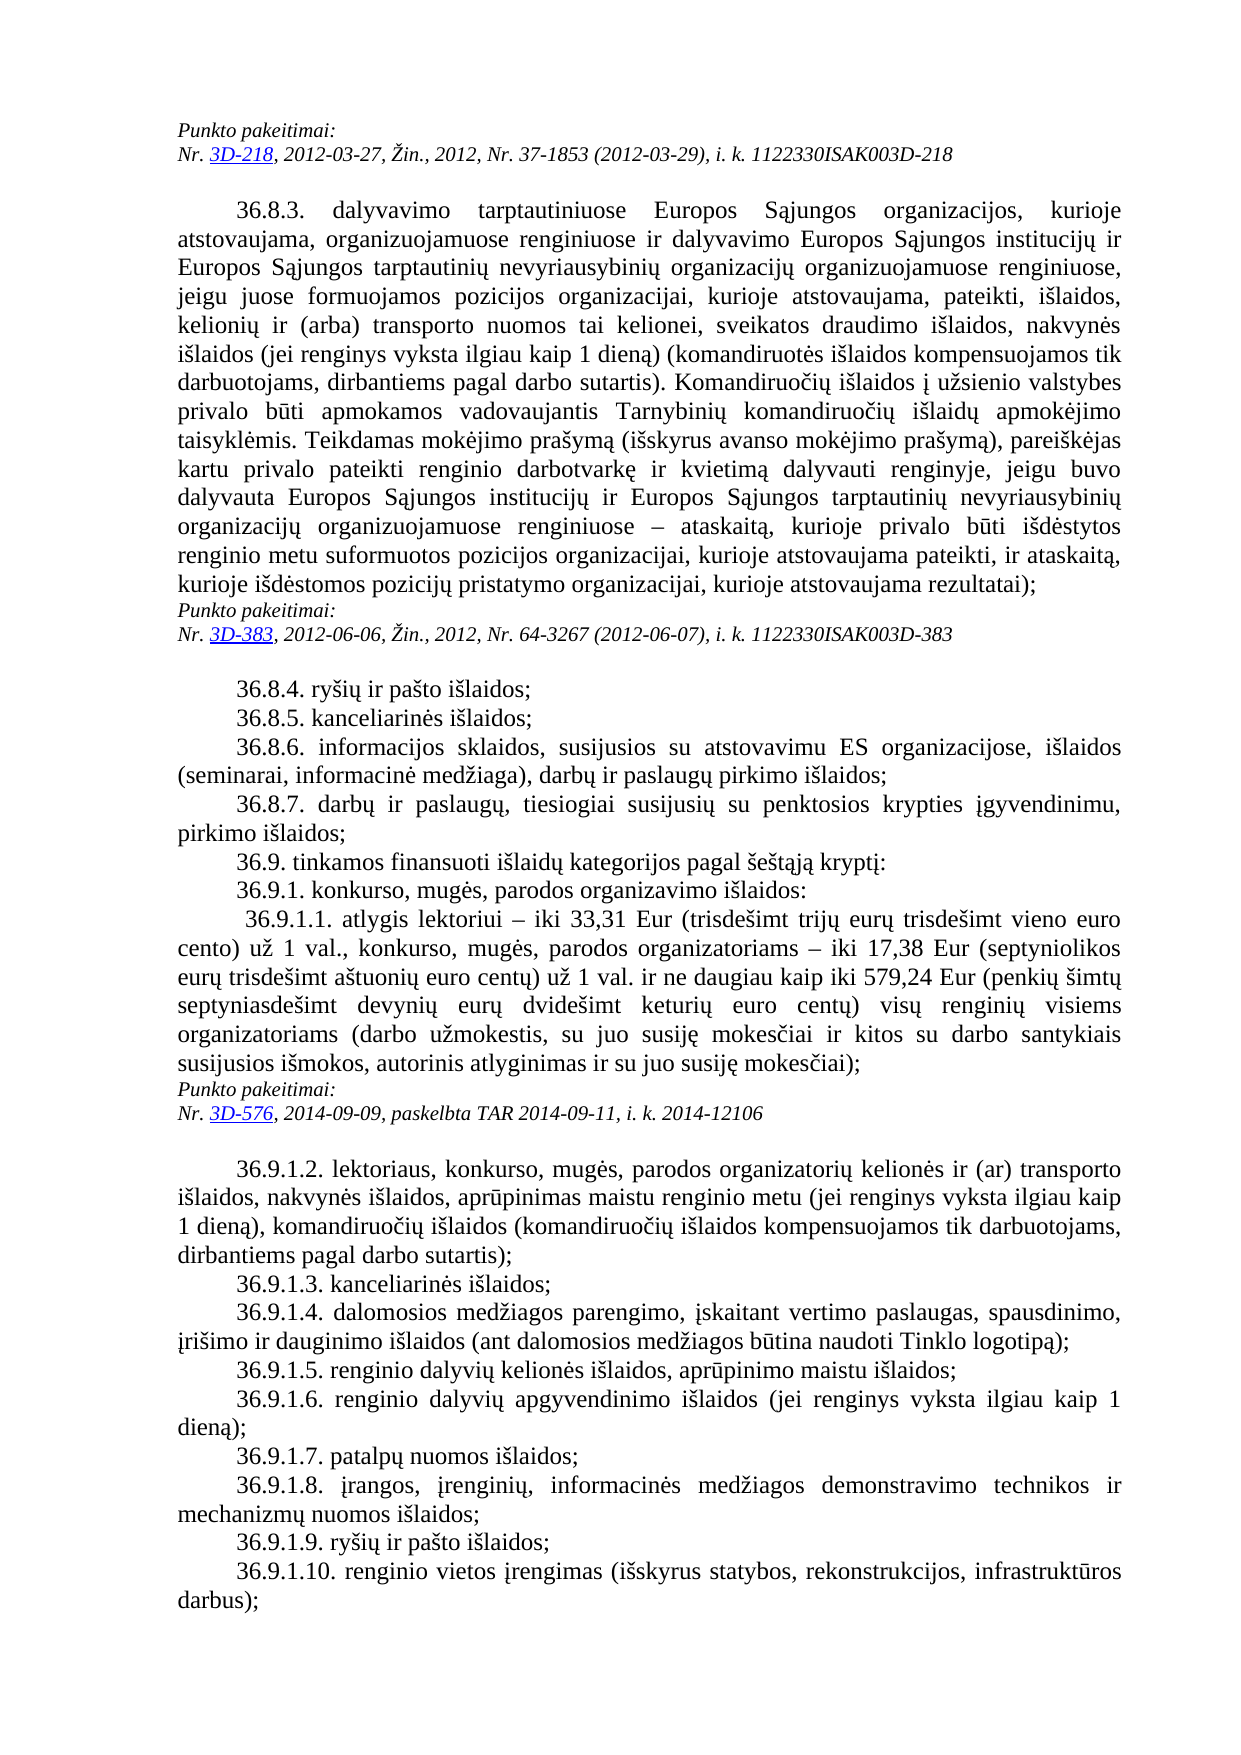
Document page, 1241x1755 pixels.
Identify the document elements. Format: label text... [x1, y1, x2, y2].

text 36.9.1.3. kanceliarinės išlaidos; [177, 1269, 1122, 1297]
text 36.9.1.4. dalomosios medžiagos parengimo, įskaitant vertimo paslaugas, spausdinimo, įrišimo ir dauginimo išlaidos (ant dalomosios medžiagos būtina naudoti Tinklo logotipą); [177, 1297, 1122, 1355]
text 36.9.1.9. ryšių ir pašto išlaidos; [177, 1527, 1122, 1556]
text 36.9.1.6. renginio dalyvių apgyvendinimo išlaidos (jei renginys vyksta ilgiau kaip 1 dieną); [177, 1384, 1122, 1441]
text 36.8.5. kanceliarinės išlaidos; [177, 703, 1122, 732]
text 36.8.7. darbų ir paslaugų, tiesiogiai susijusių su penktosios krypties įgyvendinimu, pirkimo išlaidos; [177, 789, 1122, 847]
text 36.8.6. informacijos sklaidos, susijusios su atstovavimu ES organizacijose, išlaidos (seminarai, informacinė medžiaga), darbų ir paslaugų pirkimo išlaidos; [177, 732, 1122, 789]
text Punkto pakeitimai: [177, 118, 1122, 142]
text 36.9. tinkamos finansuoti išlaidų kategorijos pagal šeštąją kryptį: [177, 847, 1122, 876]
text 36.9.1.5. renginio dalyvių kelionės išlaidos, aprūpinimo maistu išlaidos; [177, 1355, 1122, 1384]
text 36.9.1.2. lektoriaus, konkurso, mugės, parodos organizatorių kelionės ir (ar) transporto išlaidos, nakvynės išlaidos, aprūpinimas maistu renginio metu (jei renginys vyksta ilgiau kaip 1 dieną), komandiruočių išlaidos (komandiruočių išlaidos kompensuojamos tik darbuotojams, dirbantiems pagal darbo sutartis); [177, 1154, 1122, 1269]
text 36.9.1.8. įrangos, įrenginių, informacinės medžiagos demonstravimo technikos ir mechanizmų nuomos išlaidos; [177, 1470, 1122, 1527]
text Punkto pakeitimai: [177, 597, 1122, 622]
text Nr. 3D-218, 2012-03-27, Žin., 2012, Nr. 37-1853 (2012-03-29), i. k. 1122330ISAK003D-218 [177, 142, 1122, 166]
text 36.9.1.7. patalpų nuomos išlaidos; [177, 1441, 1122, 1470]
text 36.9.1. konkurso, mugės, parodos organizavimo išlaidos: [177, 876, 1122, 904]
text Punkto pakeitimai: [177, 1077, 1122, 1101]
text 36.9.1.10. renginio vietos įrengimas (išskyrus statybos, rekonstrukcijos, infrastruktūros darbus); [177, 1556, 1122, 1614]
text Nr. 3D-383, 2012-06-06, Žin., 2012, Nr. 64-3267 (2012-06-07), i. k. 1122330ISAK003D-383 [177, 622, 1122, 646]
text 36.8.3. dalyvavimo tarptautiniuose Europos Sąjungos organizacijos, kurioje atstovaujama, organizuojamuose renginiuose ir dalyvavimo Europos Sąjungos institucijų ir Europos Sąjungos tarptautinių nevyriausybinių organizacijų organizuojamuose renginiuose, jeigu juose formuojamos pozicijos organizacijai, kurioje atstovaujama, pateikti, išlaidos, kelionių ir (arba) transporto nuomos tai kelionei, sveikatos draudimo išlaidos, nakvynės išlaidos (jei renginys vyksta ilgiau kaip 1 dieną) (komandiruotės išlaidos kompensuojamos tik darbuotojams, dirbantiems pagal darbo sutartis). Komandiruočių išlaidos į užsienio valstybes privalo būti apmokamos vadovaujantis Tarnybinių komandiruočių išlaidų apmokėjimo taisyklėmis. Teikdamas mokėjimo prašymą (išskyrus avanso mokėjimo prašymą), pareiškėjas kartu privalo pateikti renginio darbotvarkę ir kvietimą dalyvauti renginyje, jeigu buvo dalyvauta Europos Sąjungos institucijų ir Europos Sąjungos tarptautinių nevyriausybinių organizacijų organizuojamuose renginiuose – ataskaitą, kurioje privalo būti išdėstytos renginio metu suformuotos pozicijos organizacijai, kurioje atstovaujama pateikti, ir ataskaitą, kurioje išdėstomos pozicijų pristatymo organizacijai, kurioje atstovaujama rezultatai); [177, 195, 1122, 597]
text 36.8.4. ryšių ir pašto išlaidos; [177, 674, 1122, 703]
text 36.9.1.1. atlygis lektoriui – iki 33,31 Eur (trisdešimt trijų eurų trisdešimt vieno euro cento) už 1 val., konkurso, mugės, parodos organizatoriams – iki 17,38 Eur (septyniolikos eurų trisdešimt aštuonių euro centų) už 1 val. ir ne daugiau kaip iki 579,24 Eur (penkių šimtų septyniasdešimt devynių eurų dvidešimt keturių euro centų) visų renginių visiems organizatoriams (darbo užmokestis, su juo susiję mokesčiai ir kitos su darbo santykiais susijusios išmokos, autorinis atlyginimas ir su juo susiję mokesčiai); [177, 904, 1122, 1077]
text Nr. 3D-576, 2014-09-09, paskelbta TAR 2014-09-11, i. k. 2014-12106 [177, 1101, 1122, 1125]
